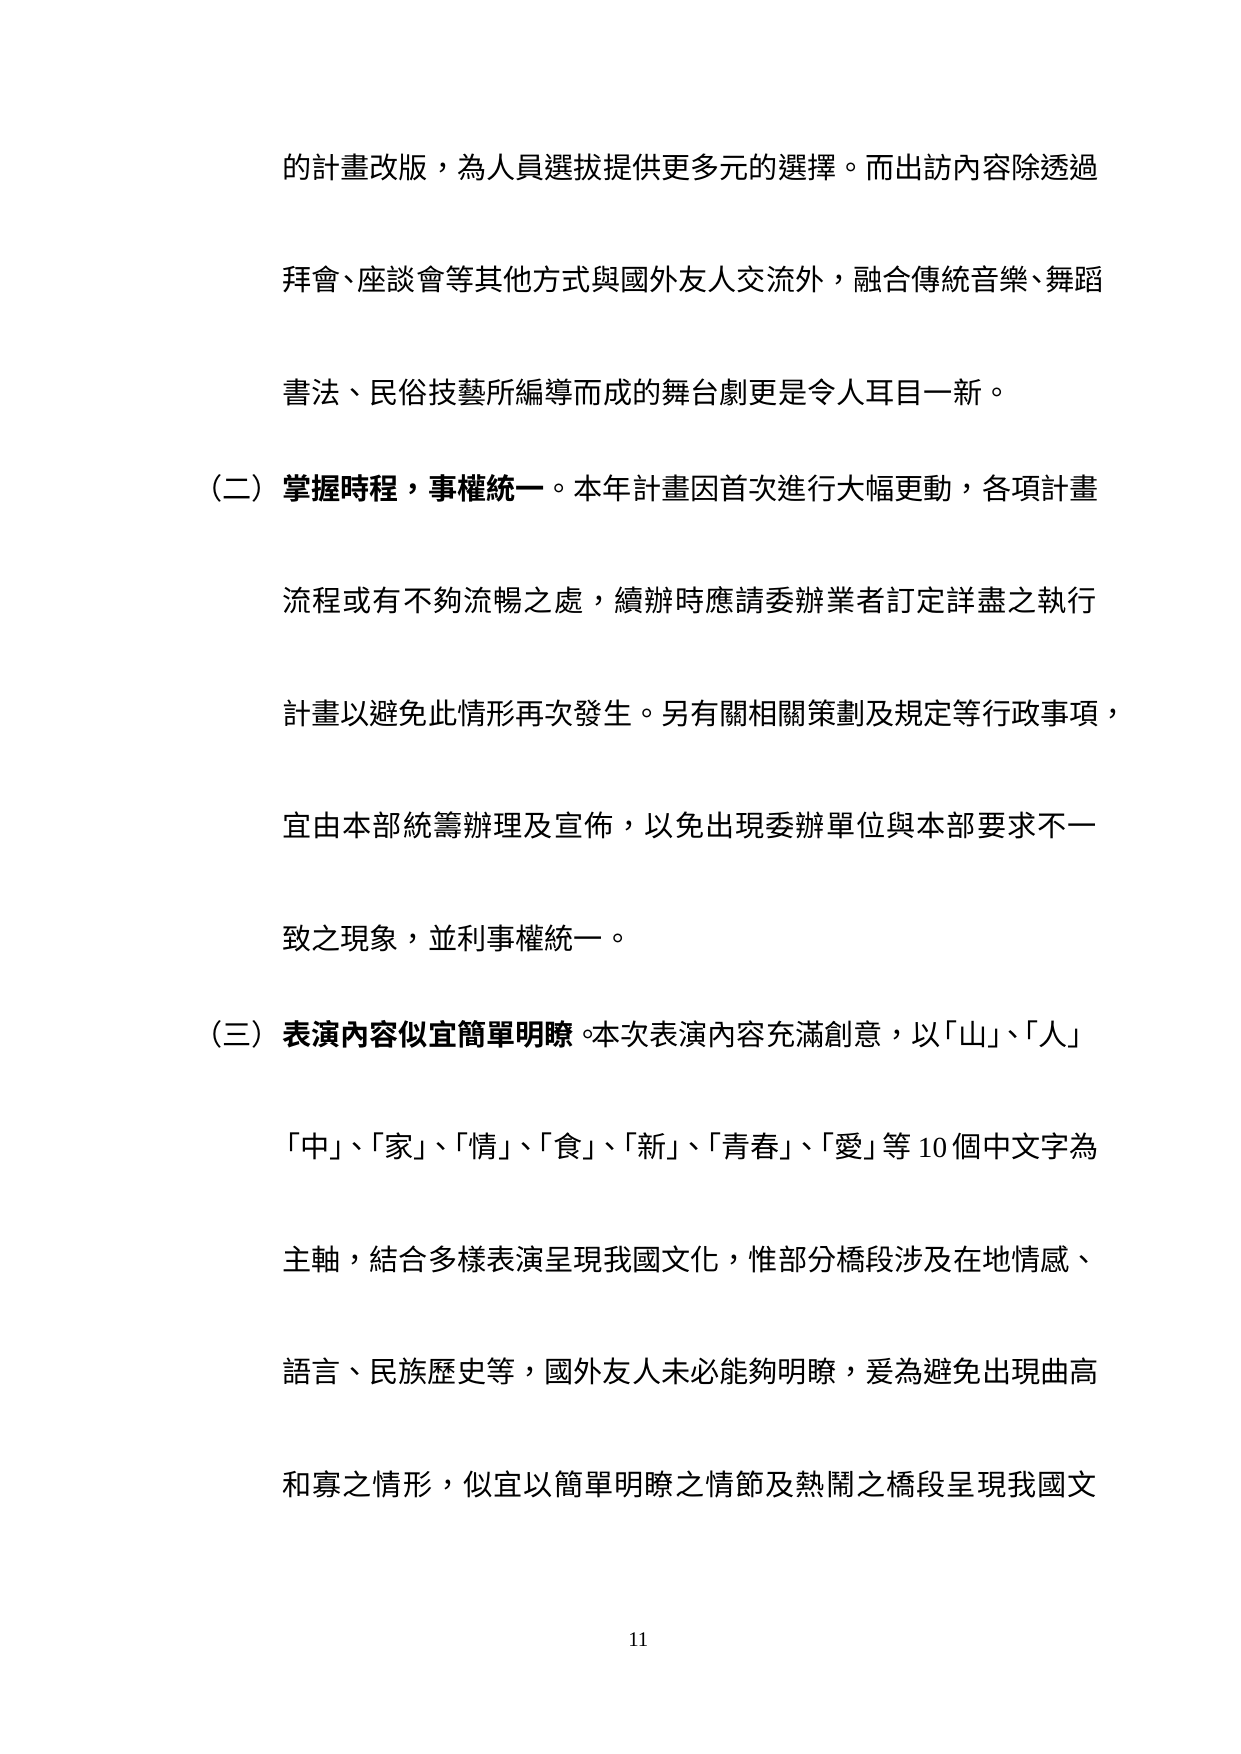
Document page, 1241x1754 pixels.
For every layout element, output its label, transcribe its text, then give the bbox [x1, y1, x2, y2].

list 傳承與創新。本計畫實為「活路外交」之具體呈現，傳承以往宣揚我國文化之內涵，由全新的計畫出發，係一創舉，亦經由全新的計畫改版，為人員選拔提供更多元的選擇。而出訪內容除透過拜會、座談會等其他方式與國外友人交流外，融合傳統音樂、舞蹈、書法、民俗技藝所編導而成的舞台劇更是令人耳目一新。 [193, 128, 1098, 428]
list 掌握時程，事權統一。本年計畫因首次進行大幅更動，各項計畫流程或有不夠流暢之處，續辦時應請委辦業者訂定詳盡之執行計畫以避免此情形再次發生。另有關相關策劃及規定等行政事項，宜由本部統籌辦理及宣佈，以免出現委辦單位與本部要求不一致之現象，並利事權統一。 [193, 449, 1098, 974]
list 表演內容似宜簡單明瞭。本次表演內容充滿創意，以「山」、「人」「中」、「家」、「情」、「食」、「新」、「青春」、「愛」等10個中文字為主軸，結合多樣表演呈現我國文化，惟部分橋段涉及在地情感、語言、民族歷史等，國外友人未必能夠明瞭，爰為避免出現曲高和寡之情形，似宜以簡單明瞭之情節及熱鬧之橋段呈現我國文 [193, 995, 1098, 1520]
